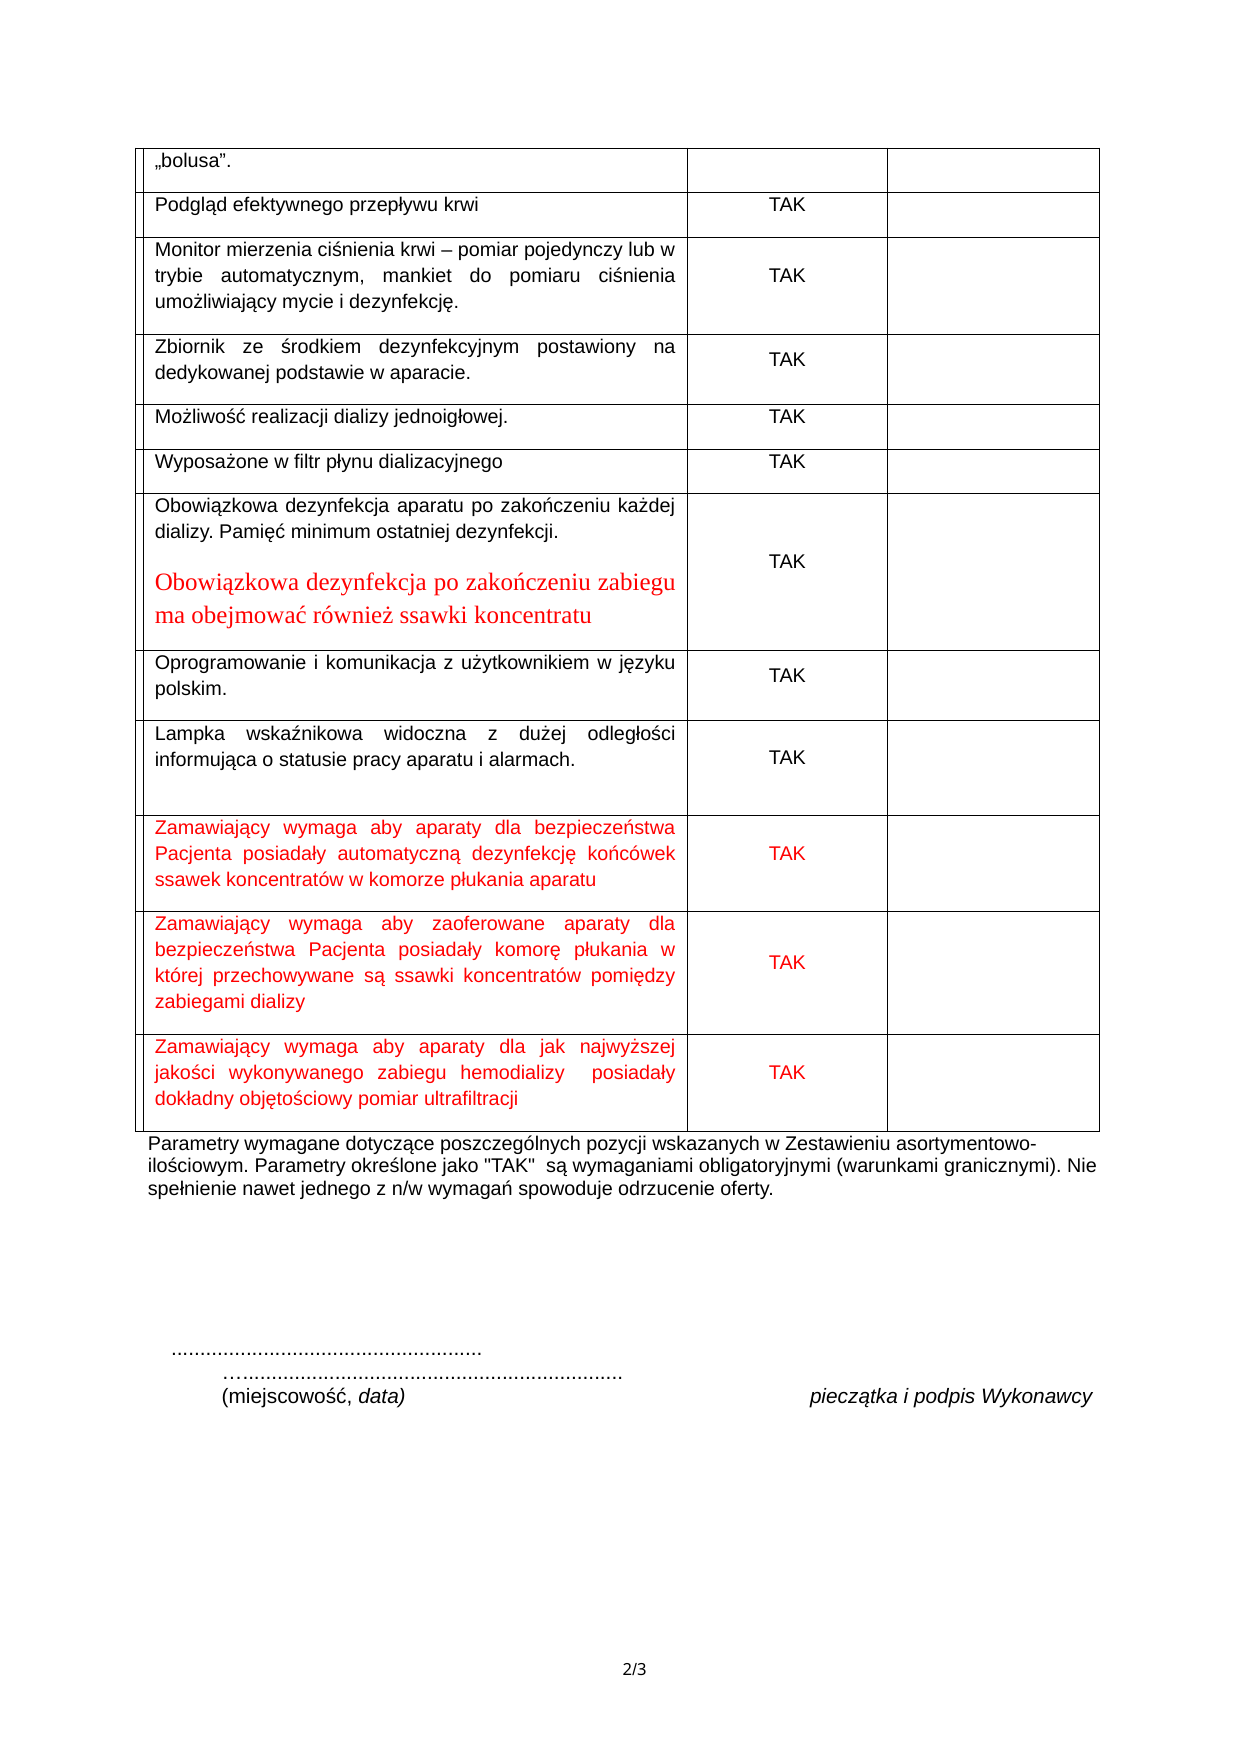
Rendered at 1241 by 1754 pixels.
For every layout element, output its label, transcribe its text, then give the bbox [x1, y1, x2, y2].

table_cell Zamawiający wymaga aby aparaty dla bezpieczeństwa Pacjenta posiadały automatyczną dezynfekcję końcówek ssawek koncentratów w komorze płukania aparatu [144, 816, 687, 911]
table_cell Obowiązkowa dezynfekcja aparatu po zakończeniu każdej dializy. Pamięć minimum ostatniej dezynfekcji. Obowiązkowa dezynfekcja po zakończeniu zabiegu ma obejmować również ssawki koncentratu [144, 494, 687, 650]
text (miejscowość, data) pieczątka i podpis Wykonawcy [221, 1384, 1121, 1408]
table_cell [888, 238, 1099, 333]
table_cell Monitor mierzenia ciśnienia krwi – pomiar pojedynczy lub w trybie automatycznym, mankiet do pomiaru ciśnienia umożliwiający mycie i dezynfekcję. [144, 238, 687, 333]
table_cell TAK [688, 494, 887, 650]
table_cell TAK [688, 721, 887, 814]
table_cell 13. [136, 494, 143, 650]
table_cell 12. [136, 450, 143, 493]
table_cell Podgląd efektywnego przepływu krwi [144, 193, 687, 237]
table_cell TAK [688, 912, 887, 1034]
table_cell TAK [688, 816, 887, 911]
table_cell [688, 149, 887, 192]
table_cell TAK [688, 335, 887, 404]
table_cell 17. [136, 721, 143, 814]
table_cell [888, 450, 1099, 493]
table_cell 9. [136, 238, 143, 333]
table_cell [888, 335, 1099, 404]
table_cell [136, 1035, 143, 1131]
table_cell 10. [136, 335, 143, 404]
table_cell [888, 816, 1099, 911]
table_cell 7. [136, 149, 143, 192]
table_cell [136, 912, 143, 1034]
table_cell TAK [688, 450, 887, 493]
table_cell „bolusa”. [144, 149, 687, 192]
table_cell 14. [136, 651, 143, 720]
table_cell Zbiornik ze środkiem dezynfekcyjnym postawiony na dedykowanej podstawie w aparacie. [144, 335, 687, 404]
table_cell 11. [136, 405, 143, 449]
table_cell [888, 1035, 1099, 1131]
table_cell [888, 651, 1099, 720]
table_cell [888, 405, 1099, 449]
table_cell TAK [688, 1035, 887, 1131]
text Parametry wymagane dotyczące poszczególnych pozycji wskazanych w Zestawieniu asortymentowo-ilościowym. Parametry określone jako "TAK" są wymaganiami obligatoryjnymi (warunkami granicznymi). Nie spełnienie nawet jednego z n/w wymagań spowoduje odrzucenie oferty. [148, 1132, 1121, 1200]
table_cell [888, 912, 1099, 1034]
table_cell Lampka wskaźnikowa widoczna z dużej odległości informująca o statusie pracy aparatu i alarmach. [144, 721, 687, 814]
table_cell Oprogramowanie i komunikacja z użytkownikiem w języku polskim. [144, 651, 687, 720]
table_cell Zamawiający wymaga aby aparaty dla jak najwyższej jakości wykonywanego zabiegu hemodializy posiadały dokładny objętościowy pomiar ultrafiltracji [144, 1035, 687, 1131]
table_cell TAK [688, 193, 887, 237]
table_cell Wyposażone w filtr płynu dializacyjnego [144, 450, 687, 493]
table_cell [888, 494, 1099, 650]
table_cell 8. [136, 193, 143, 237]
table_cell Możliwość realizacji dializy jednoigłowej. [144, 405, 687, 449]
text ...................................................... ….................................................................. [148, 1336, 1121, 1384]
table_cell TAK [688, 238, 887, 333]
table_cell TAK [688, 651, 887, 720]
table_cell TAK [688, 405, 887, 449]
table_cell [136, 816, 143, 911]
table_cell Zamawiający wymaga aby zaoferowane aparaty dla bezpieczeństwa Pacjenta posiadały komorę płukania w której przechowywane są ssawki koncentratów pomiędzy zabiegami dializy [144, 912, 687, 1034]
table_cell [888, 721, 1099, 814]
table_cell [888, 193, 1099, 237]
table_cell [888, 149, 1099, 192]
